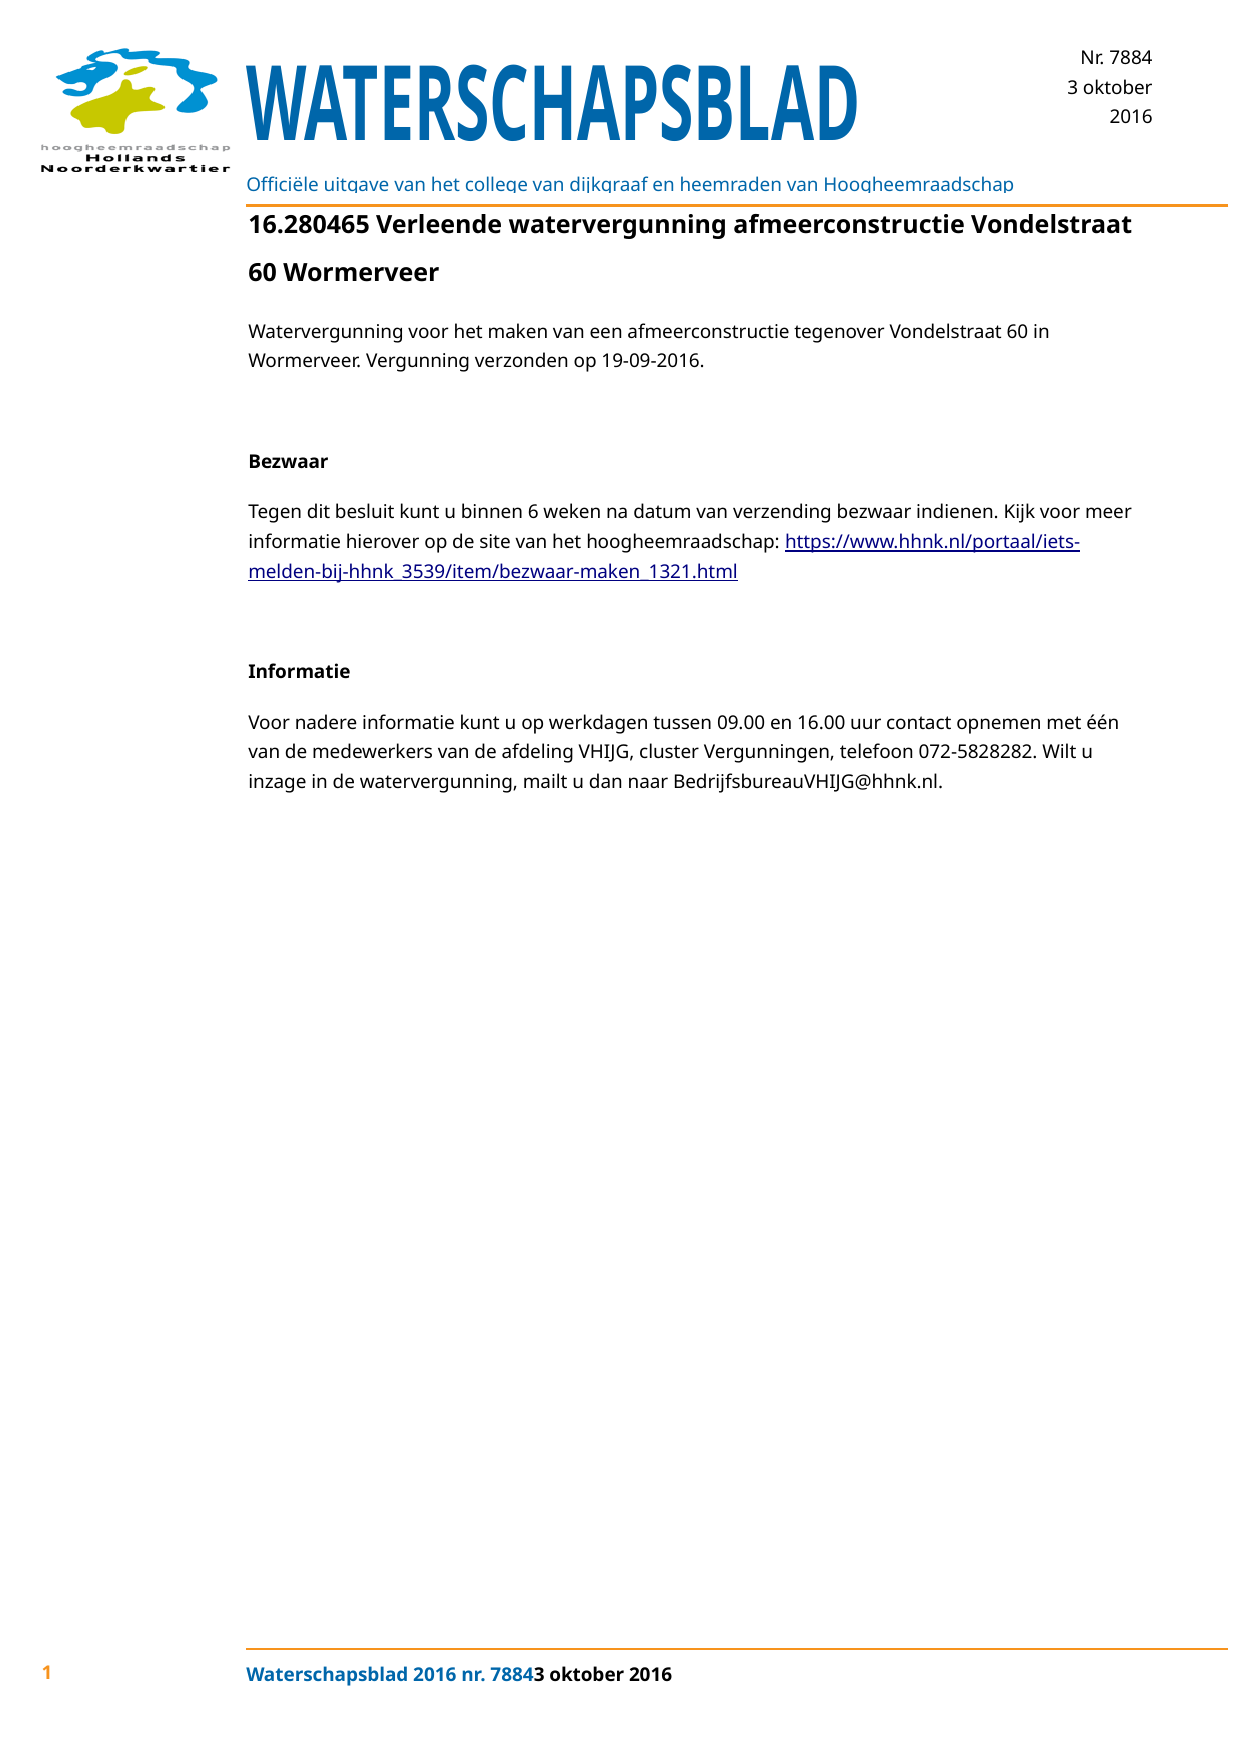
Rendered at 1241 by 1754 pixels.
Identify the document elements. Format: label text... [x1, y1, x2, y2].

picture [41, 47, 231, 172]
text Informatie [248, 659, 1152, 684]
text 16.280465 Verleende watervergunning afmeerconstructie Vondelstraat 60 Wormerveer [248, 207, 1152, 288]
text Watervergunning voor het maken van een afmeerconstructie tegenover Vondelstraat 60 in Wormerveer. Vergunning verzonden op 19-09-2016. [248, 318, 1152, 373]
text Voor nadere informatie kunt u op werkdagen tussen 09.00 en 16.00 uur contact opnemen met één van de medewerkers van de afdeling VHIJG, cluster Vergunningen, telefoon 072-5828282. Wilt u inzage in de watervergunning, mailt u dan naar BedrijfsbureauVHIJG@hhnk.nl. [248, 709, 1152, 794]
text Bezwaar [248, 448, 1152, 474]
text Tegen dit besluit kunt u binnen 6 weken na datum van verzending bezwaar indienen. Kijk voor meer informatie hierover op de site van het hoogheemraadschap: https://www.hhnk.nl/portaal/iets-melden-bij-hhnk_3539/item/bezwaar-maken_1321.html [248, 499, 1152, 584]
